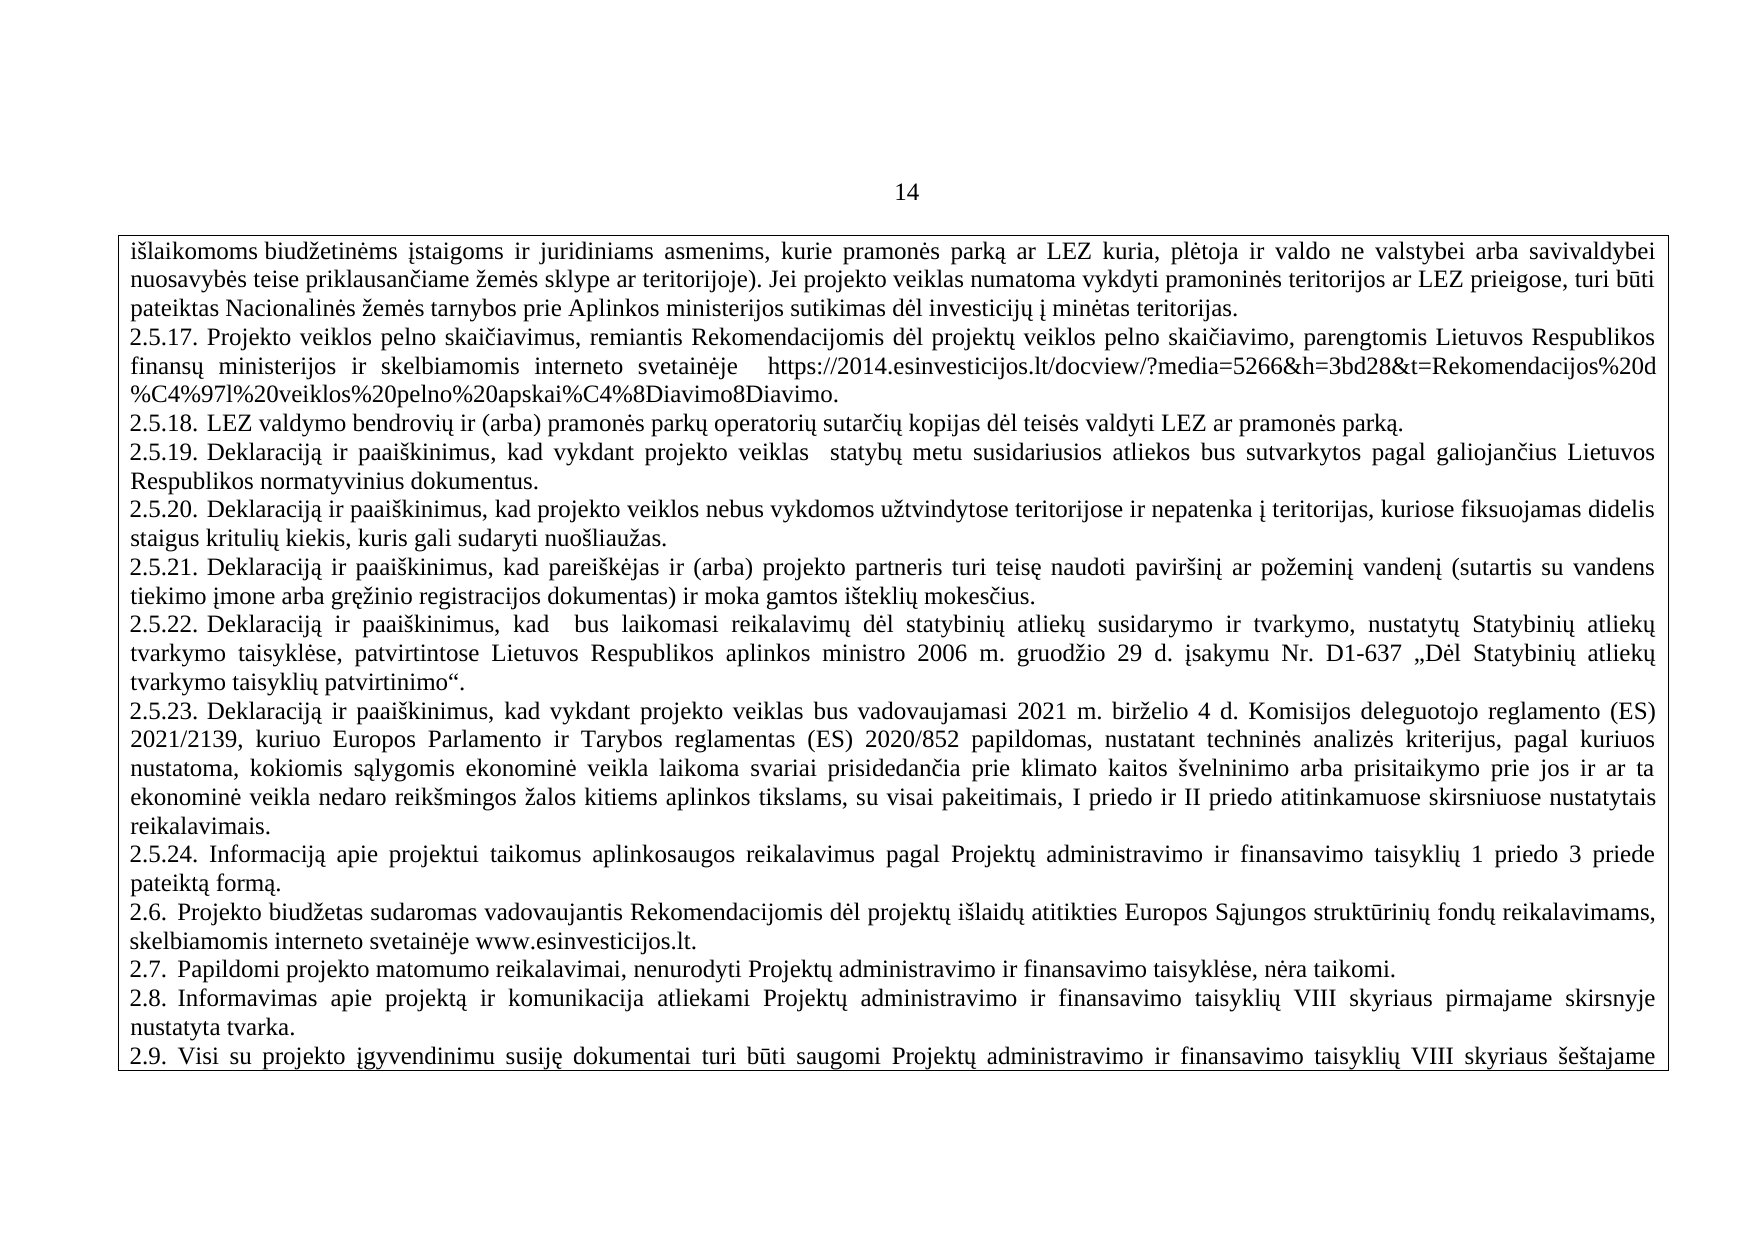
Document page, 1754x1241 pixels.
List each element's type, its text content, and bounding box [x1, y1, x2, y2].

table_cell išlaikomoms biudžetinėms įstaigoms ir juridiniams asmenims, kurie pramonės parką ar LEZ kuria, plėtoja ir valdo ne valstybei arba savivaldybei nuosavybės teise priklausančiame žemės sklype ar teritorijoje). Jei projekto veiklas numatoma vykdyti pramoninės teritorijos ar LEZ prieigose, turi būti pateiktas Nacionalinės žemės tarnybos prie Aplinkos ministerijos sutikimas dėl investicijų į minėtas teritorijas. 2.5.17. Projekto veiklos pelno skaičiavimus, remiantis Rekomendacijomis dėl projektų veiklos pelno skaičiavimo, parengtomis Lietuvos Respublikos finansų ministerijos ir skelbiamomis interneto svetainėje https://2014.esinvesticijos.lt/docview/?media=5266&h=3bd28&t=Rekomendacijos%20d%C4%97l%20veiklos%20pelno%20apskai%C4%8Diavimo8Diavimo. 2.5.18. LEZ valdymo bendrovių ir (arba) pramonės parkų operatorių sutarčių kopijas dėl teisės valdyti LEZ ar pramonės parką. 2.5.19. Deklaraciją ir paaiškinimus, kad vykdant projekto veiklas statybų metu susidariusios atliekos bus sutvarkytos pagal galiojančius Lietuvos Respublikos normatyvinius dokumentus. 2.5.20. Deklaraciją ir paaiškinimus, kad projekto veiklos nebus vykdomos užtvindytose teritorijose ir nepatenka į teritorijas, kuriose fiksuojamas didelis staigus kritulių kiekis, kuris gali sudaryti nuošliaužas. 2.5.21. Deklaraciją ir paaiškinimus, kad pareiškėjas ir (arba) projekto partneris turi teisę naudoti paviršinį ar požeminį vandenį (sutartis su vandens tiekimo įmone arba gręžinio registracijos dokumentas) ir moka gamtos išteklių mokesčius. 2.5.22. Deklaraciją ir paaiškinimus, kad bus laikomasi reikalavimų dėl statybinių atliekų susidarymo ir tvarkymo, nustatytų Statybinių atliekų tvarkymo taisyklėse, patvirtintose Lietuvos Respublikos aplinkos ministro 2006 m. gruodžio 29 d. įsakymu Nr. D1-637 „Dėl Statybinių atliekų tvarkymo taisyklių patvirtinimo“. 2.5.23. Deklaraciją ir paaiškinimus, kad vykdant projekto veiklas bus vadovaujamasi 2021 m. birželio 4 d. Komisijos deleguotojo reglamento (ES) 2021/2139, kuriuo Europos Parlamento ir Tarybos reglamentas (ES) 2020/852 papildomas, nustatant techninės analizės kriterijus, pagal kuriuos nustatoma, kokiomis sąlygomis ekonominė veikla laikoma svariai prisidedančia prie klimato kaitos švelninimo arba prisitaikymo prie jos ir ar ta ekonominė veikla nedaro reikšmingos žalos kitiems aplinkos tikslams, su visai pakeitimais, I priedo ir II priedo atitinkamuose skirsniuose nustatytais reikalavimais. 2.5.24. Informaciją apie projektui taikomus aplinkosaugos reikalavimus pagal Projektų administravimo ir finansavimo taisyklių 1 priedo 3 priede pateiktą formą. 2.6. Projekto biudžetas sudaromas vadovaujantis Rekomendacijomis dėl projektų išlaidų atitikties Europos Sąjungos struktūrinių fondų reikalavimams, skelbiamomis interneto svetainėje www.esinvesticijos.lt. 2.7. Papildomi projekto matomumo reikalavimai, nenurodyti Projektų administravimo ir finansavimo taisyklėse, nėra taikomi. 2.8. Informavimas apie projektą ir komunikacija atliekami Projektų administravimo ir finansavimo taisyklių VIII skyriaus pirmajame skirsnyje nustatyta tvarka. 2.9. Visi su projekto įgyvendinimu susiję dokumentai turi būti saugomi Projektų administravimo ir finansavimo taisyklių VIII skyriaus šeštajame [119, 236, 1668, 1069]
